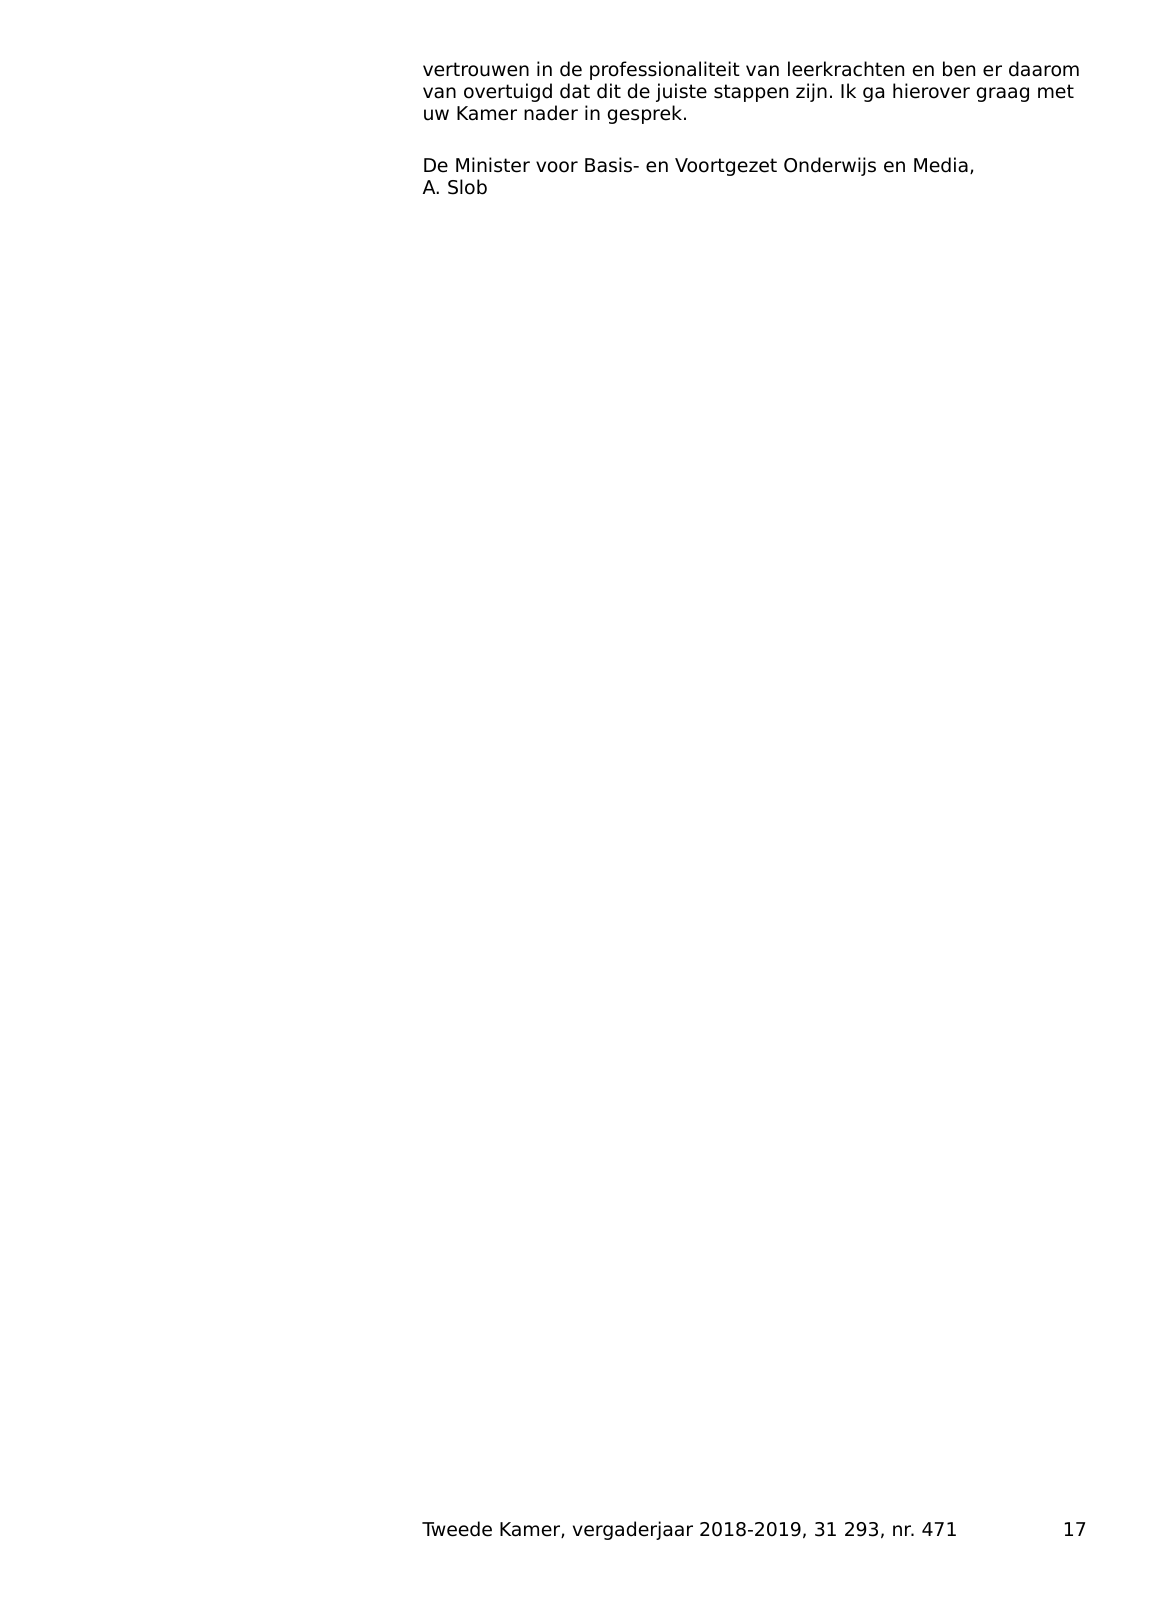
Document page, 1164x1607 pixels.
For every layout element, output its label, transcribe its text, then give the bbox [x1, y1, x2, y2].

text vertrouwen in de professionaliteit van leerkrachten en ben er daarom van overtuigd dat dit de juiste stappen zijn. Ik ga hierover graag met uw Kamer nader in gesprek. [422, 59, 1087, 125]
text De Minister voor Basis- en Voortgezet Onderwijs en Media, A. Slob [422, 155, 1087, 199]
